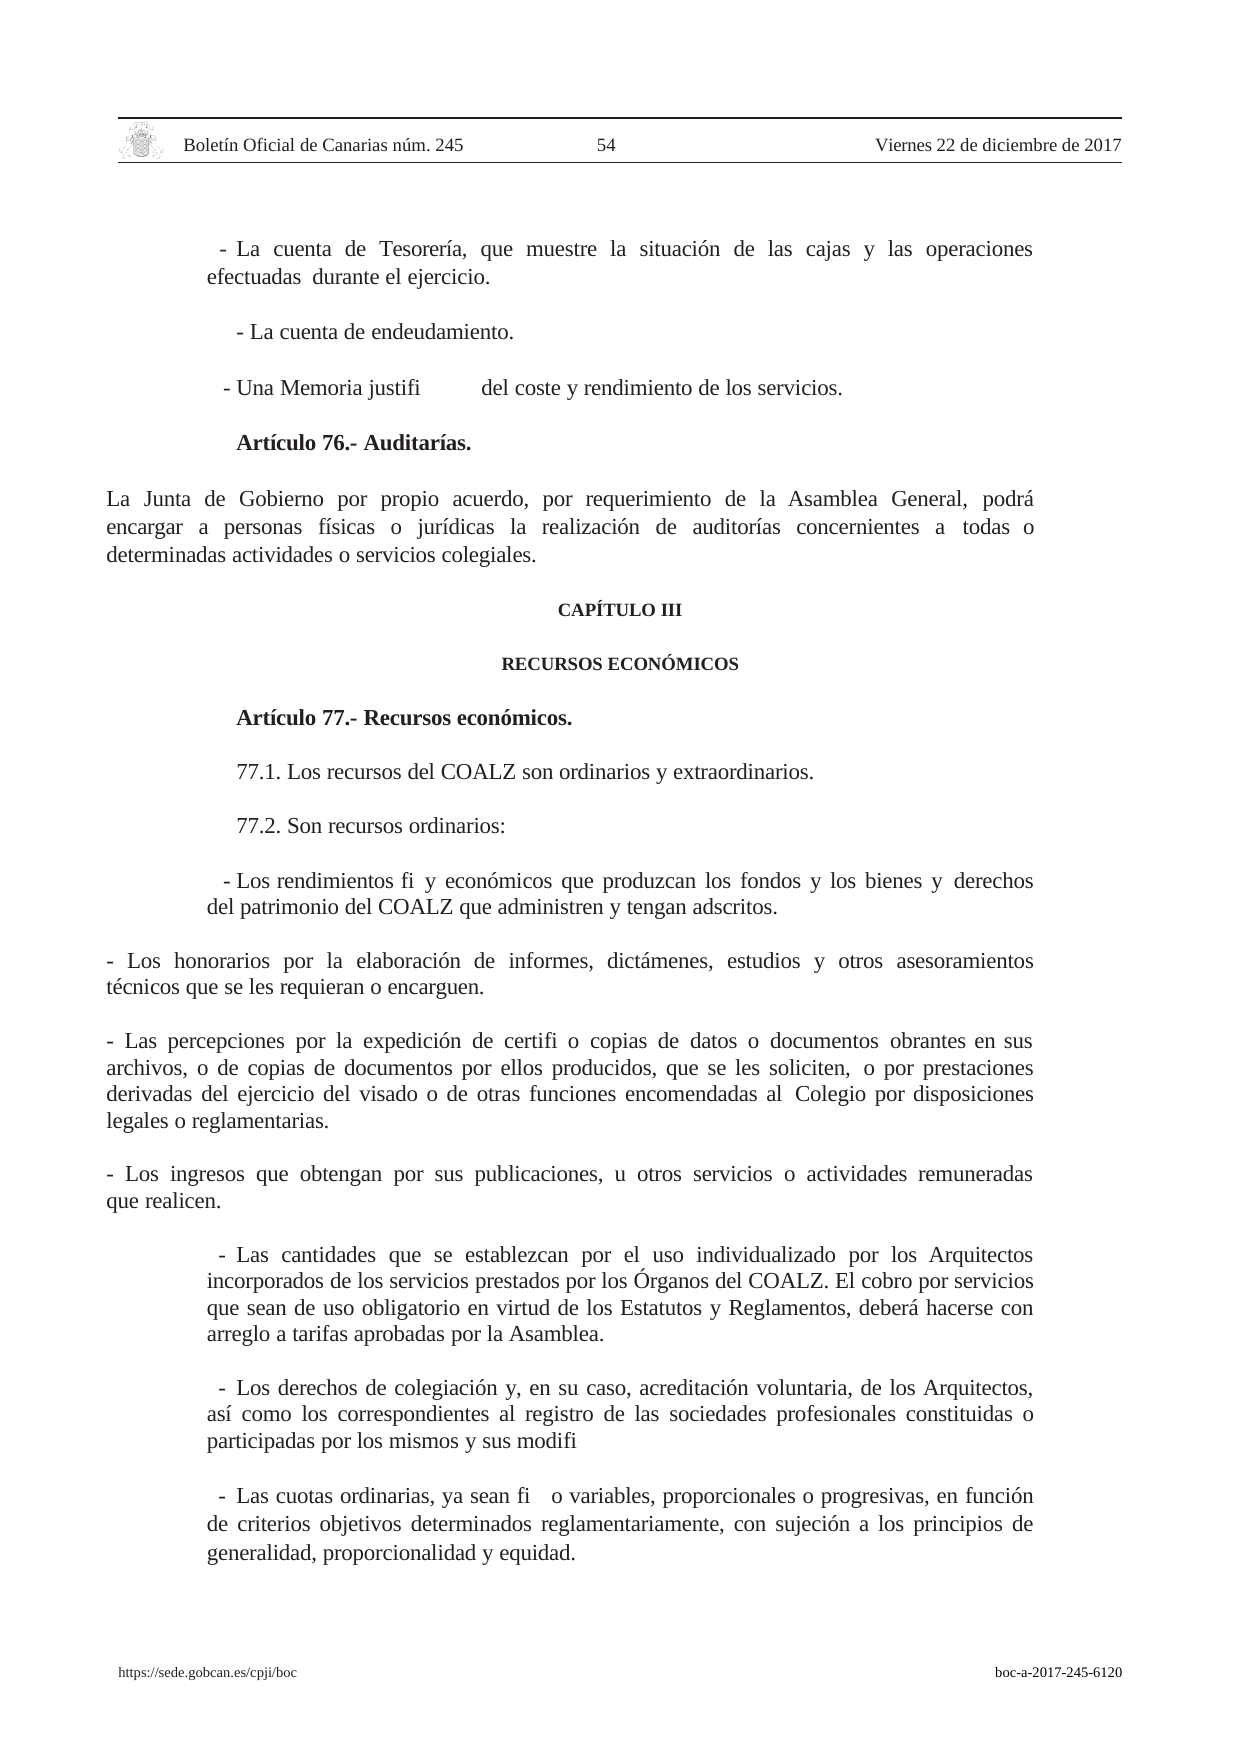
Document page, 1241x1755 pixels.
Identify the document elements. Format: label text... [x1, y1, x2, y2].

list Una Memoria justifi del coste y rendimiento de los servicios. [193, 374, 1134, 400]
list La cuenta de Tesorería, que muestre la situación de las cajas y las operaciones efectuadas durante el ejercicio. [189, 234, 1034, 289]
list Los rendimientos fi y económicos que produzcan los fondos y los bienes y derechos del patrimonio del COALZ que administren y tengan adscritos. [193, 867, 1034, 919]
text - Las percepciones por la expedición de certifi o copias de datos o documentos obrantes en sus archivos, o de copias de documentos por ellos producidos, que se les soliciten, o por prestaciones derivadas del ejercicio del visado o de otras funciones encomendadas al Colegio por disposiciones legales o reglamentarias. [106, 1027, 1034, 1133]
text - Los honorarios por la elaboración de informes, dictámenes, estudios y otros asesoramientos técnicos que se les requieran o encarguen. [106, 947, 1034, 1000]
text 77.2. Son recursos ordinarios: [236, 812, 1134, 839]
text Artículo 77.- Recursos económicos. [236, 707, 1134, 730]
text 77.1. Los recursos del COALZ son ordinarios y extraordinarios. [236, 758, 1134, 784]
list Las cantidades que se establezcan por el uso individualizado por los Arquitectos incorporados de los servicios prestados por los Órganos del COALZ. El cobro por servicios que sean de uso obligatorio en virtud de los Estatutos y Reglamentos, deberá hacerse con arreglo a tarifas aprobadas por la Asamblea. [189, 1241, 1034, 1347]
text Artículo 76.- Auditarías. [236, 429, 1134, 456]
text - Los ingresos que obtengan por sus publicaciones, u otros servicios o actividades remuneradas que realicen. [106, 1160, 1034, 1213]
text - La cuenta de endeudamiento. [236, 318, 1134, 344]
text CAPÍTULO III RECURSOS ECONÓMICOS [501, 599, 757, 674]
text La Junta de Gobierno por propio acuerdo, por requerimiento de la Asamblea General, podrá encargar a personas físicas o jurídicas la realización de auditorías concernientes a todas o determinadas actividades o servicios colegiales. [106, 485, 1034, 567]
list Los derechos de colegiación y, en su caso, acreditación voluntaria, de los Arquitectos, así como los correspondientes al registro de las sociedades profesionales constituidas o participadas por los mismos y sus modifi [189, 1374, 1034, 1453]
list Las cuotas ordinarias, ya sean fi o variables, proporcionales o progresivas, en función de criterios objetivos determinados reglamentariamente, con sujeción a los principios de generalidad, proporcionalidad y equidad. [189, 1482, 1034, 1565]
